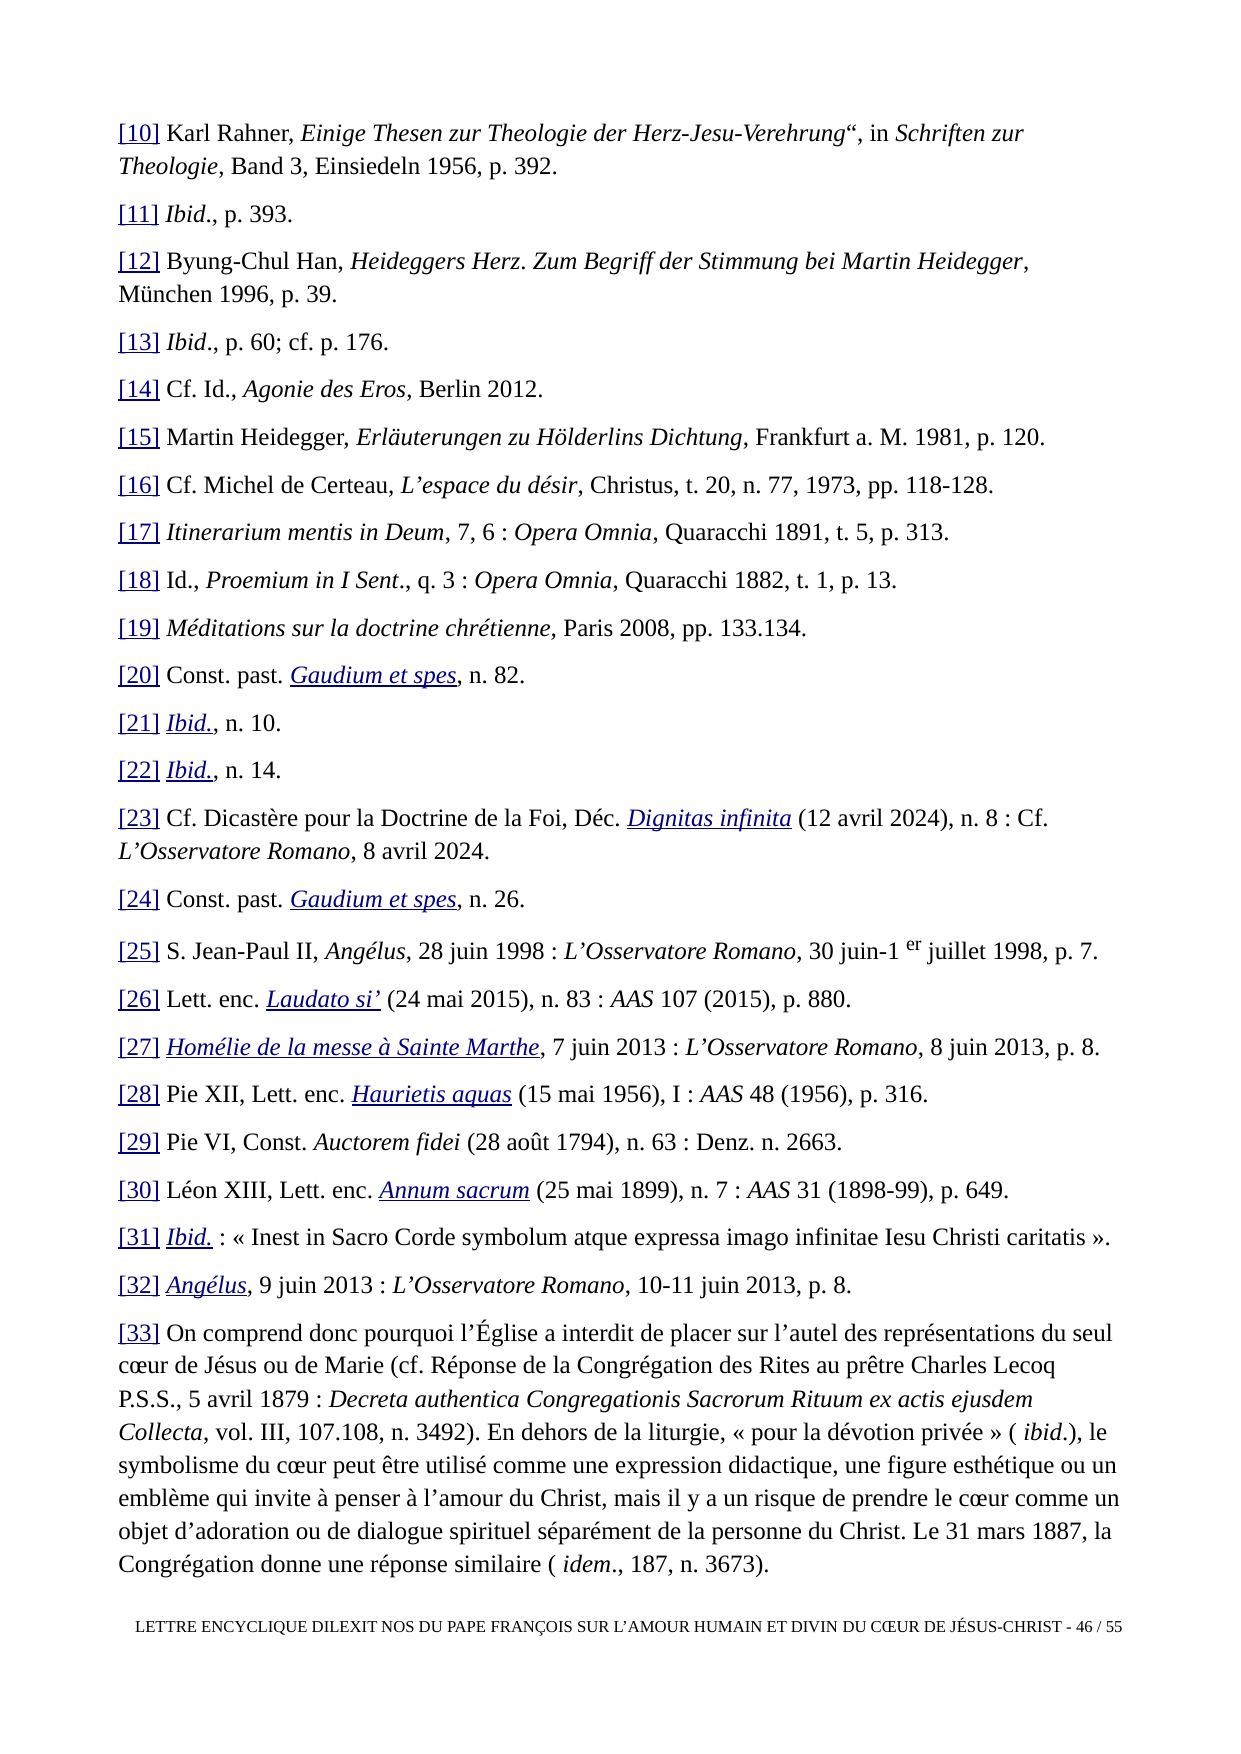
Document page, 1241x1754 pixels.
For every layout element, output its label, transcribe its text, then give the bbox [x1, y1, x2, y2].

text [21] Ibid., n. 10. [118, 708, 1122, 737]
text [27] Homélie de la messe à Sainte Marthe, 7 juin 2013 : L’Osservatore Romano, 8 juin 2013, p. 8. [118, 1032, 1122, 1061]
text [10] Karl Rahner, Einige Thesen zur Theologie der Herz-Jesu-Verehrung“, in Schriften zur Theologie, Band 3, Einsiedeln 1956, p. 392. [118, 118, 1122, 180]
text [15] Martin Heidegger, Erläuterungen zu Hölderlins Dichtung, Frankfurt a. M. 1981, p. 120. [118, 422, 1122, 451]
text [12] Byung-Chul Han, Heideggers Herz. Zum Begriff der Stimmung bei Martin Heidegger, München 1996, p. 39. [118, 246, 1122, 308]
text [22] Ibid., n. 14. [118, 755, 1122, 784]
text [33] On comprend donc pourquoi l’Église a interdit de placer sur l’autel des représentations du seul cœur de Jésus ou de Marie (cf. Réponse de la Congrégation des Rites au prêtre Charles Lecoq P.S.S., 5 avril 1879 : Decreta authentica Congregationis Sacrorum Rituum ex actis ejusdem Collecta, vol. III, 107.108, n. 3492). En dehors de la liturgie, « pour la dévotion privée » ( ibid.), le symbolisme du cœur peut être utilisé comme une expression didactique, une figure esthétique ou un emblème qui invite à penser à l’amour du Christ, mais il y a un risque de prendre le cœur comme un objet d’adoration ou de dialogue spirituel séparément de la personne du Christ. Le 31 mars 1887, la Congrégation donne une réponse similaire ( idem., 187, n. 3673). [118, 1318, 1122, 1577]
text [17] Itinerarium mentis in Deum, 7, 6 : Opera Omnia, Quaracchi 1891, t. 5, p. 313. [118, 517, 1122, 546]
text [19] Méditations sur la doctrine chrétienne, Paris 2008, pp. 133.134. [118, 613, 1122, 641]
text [13] Ibid., p. 60; cf. p. 176. [118, 327, 1122, 356]
text [24] Const. past. Gaudium et spes, n. 26. [118, 884, 1122, 912]
text [20] Const. past. Gaudium et spes, n. 82. [118, 660, 1122, 689]
text [30] Léon XIII, Lett. enc. Annum sacrum (25 mai 1899), n. 7 : AAS 31 (1898-99), p. 649. [118, 1175, 1122, 1203]
text [11] Ibid., p. 393. [118, 199, 1122, 227]
text [26] Lett. enc. Laudato si’ (24 mai 2015), n. 83 : AAS 107 (2015), p. 880. [118, 984, 1122, 1013]
text [32] Angélus, 9 juin 2013 : L’Osservatore Romano, 10-11 juin 2013, p. 8. [118, 1270, 1122, 1299]
text [29] Pie VI, Const. Auctorem fidei (28 août 1794), n. 63 : Denz. n. 2663. [118, 1127, 1122, 1156]
text [14] Cf. Id., Agonie des Eros, Berlin 2012. [118, 374, 1122, 403]
text [28] Pie XII, Lett. enc. Haurietis aquas (15 mai 1956), I : AAS 48 (1956), p. 316. [118, 1079, 1122, 1108]
text [25] S. Jean-Paul II, Angélus, 28 juin 1998 : L’Osservatore Romano, 30 juin-1 er juillet 1998, p. 7. [118, 931, 1122, 965]
text [16] Cf. Michel de Certeau, L’espace du désir, Christus, t. 20, n. 77, 1973, pp. 118-128. [118, 470, 1122, 498]
text [31] Ibid. : « Inest in Sacro Corde symbolum atque expressa imago infinitae Iesu Christi caritatis ». [118, 1222, 1122, 1251]
text [18] Id., Proemium in I Sent., q. 3 : Opera Omnia, Quaracchi 1882, t. 1, p. 13. [118, 565, 1122, 594]
text [23] Cf. Dicastère pour la Doctrine de la Foi, Déc. Dignitas infinita (12 avril 2024), n. 8 : Cf. L’Osservatore Romano, 8 avril 2024. [118, 803, 1122, 865]
